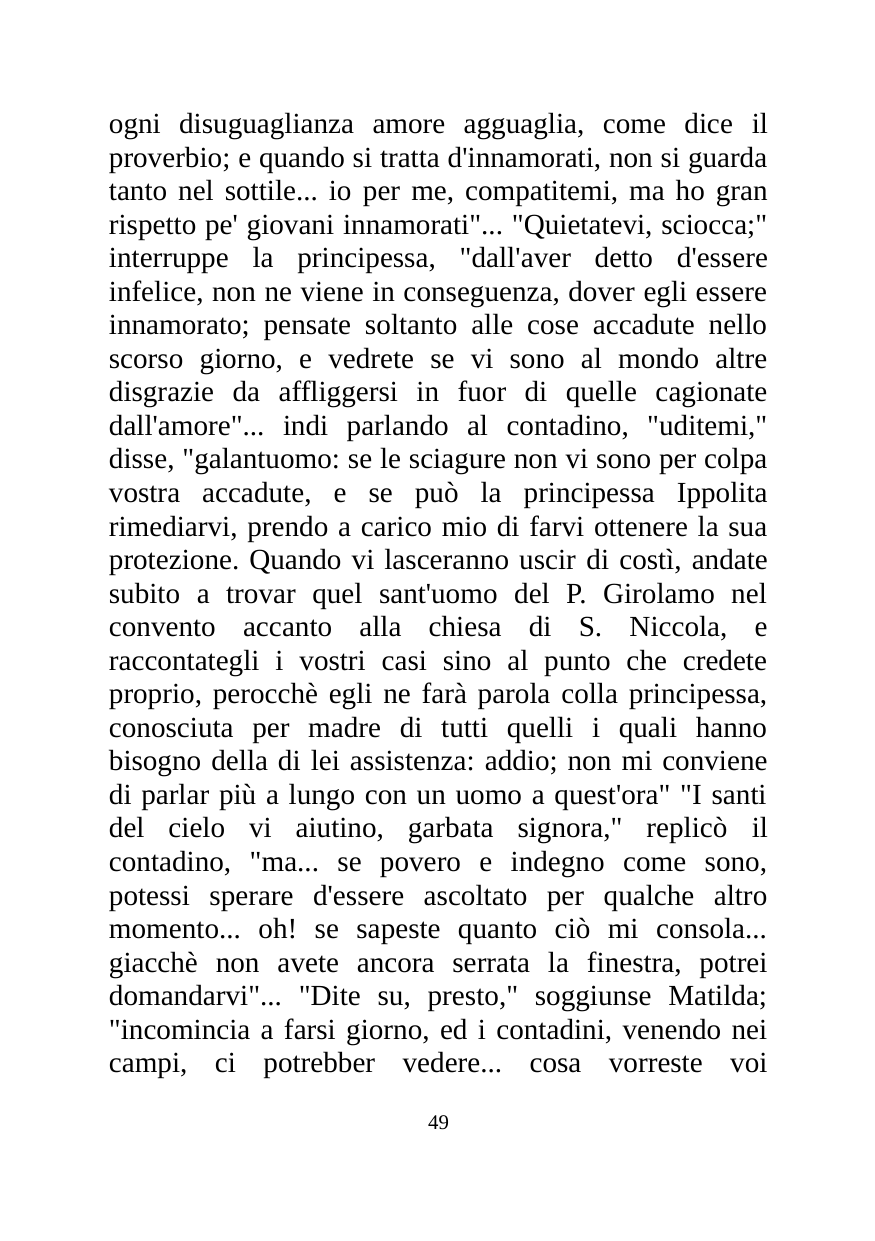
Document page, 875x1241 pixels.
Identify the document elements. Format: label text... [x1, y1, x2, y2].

text ogni disuguaglianza amore agguaglia, come dice il proverbio; e quando si tratta d'innamorati, non si guarda tanto nel sottile... io per me, compatitemi, ma ho gran rispetto pe' giovani innamorati"... "Quietatevi, sciocca;" interruppe la principessa, "dall'aver detto d'essere infelice, non ne viene in conseguenza, dover egli essere innamorato; pensate soltanto alle cose accadute nello scorso giorno, e vedrete se vi sono al mondo altre disgrazie da affliggersi in fuor di quelle cagionate dall'amore"... indi parlando al contadino, "uditemi," disse, "galantuomo: se le sciagure non vi sono per colpa vostra accadute, e se può la principessa Ippolita rimediarvi, prendo a carico mio di farvi ottenere la sua protezione. Quando vi lasceranno uscir di costì, andate subito a trovar quel sant'uomo del P. Girolamo nel convento accanto alla chiesa di S. Niccola, e raccontategli i vostri casi sino al punto che credete proprio, perocchè egli ne farà parola colla principessa, conosciuta per madre di tutti quelli i quali hanno bisogno della di lei assistenza: addio; non mi conviene di parlar più a lungo con un uomo a quest'ora" "I santi del cielo vi aiutino, garbata signora," replicò il contadino, "ma... se povero e indegno come sono, potessi sperare d'essere ascoltato per qualche altro momento... oh! se sapeste quanto ciò mi consola... giacchè non avete ancora serrata la finestra, potrei domandarvi"... "Dite su, presto," soggiunse Matilda; "incomincia a farsi giorno, ed i contadini, venendo nei campi, ci potrebber vedere... cosa vorreste voi [109, 106, 768, 1079]
